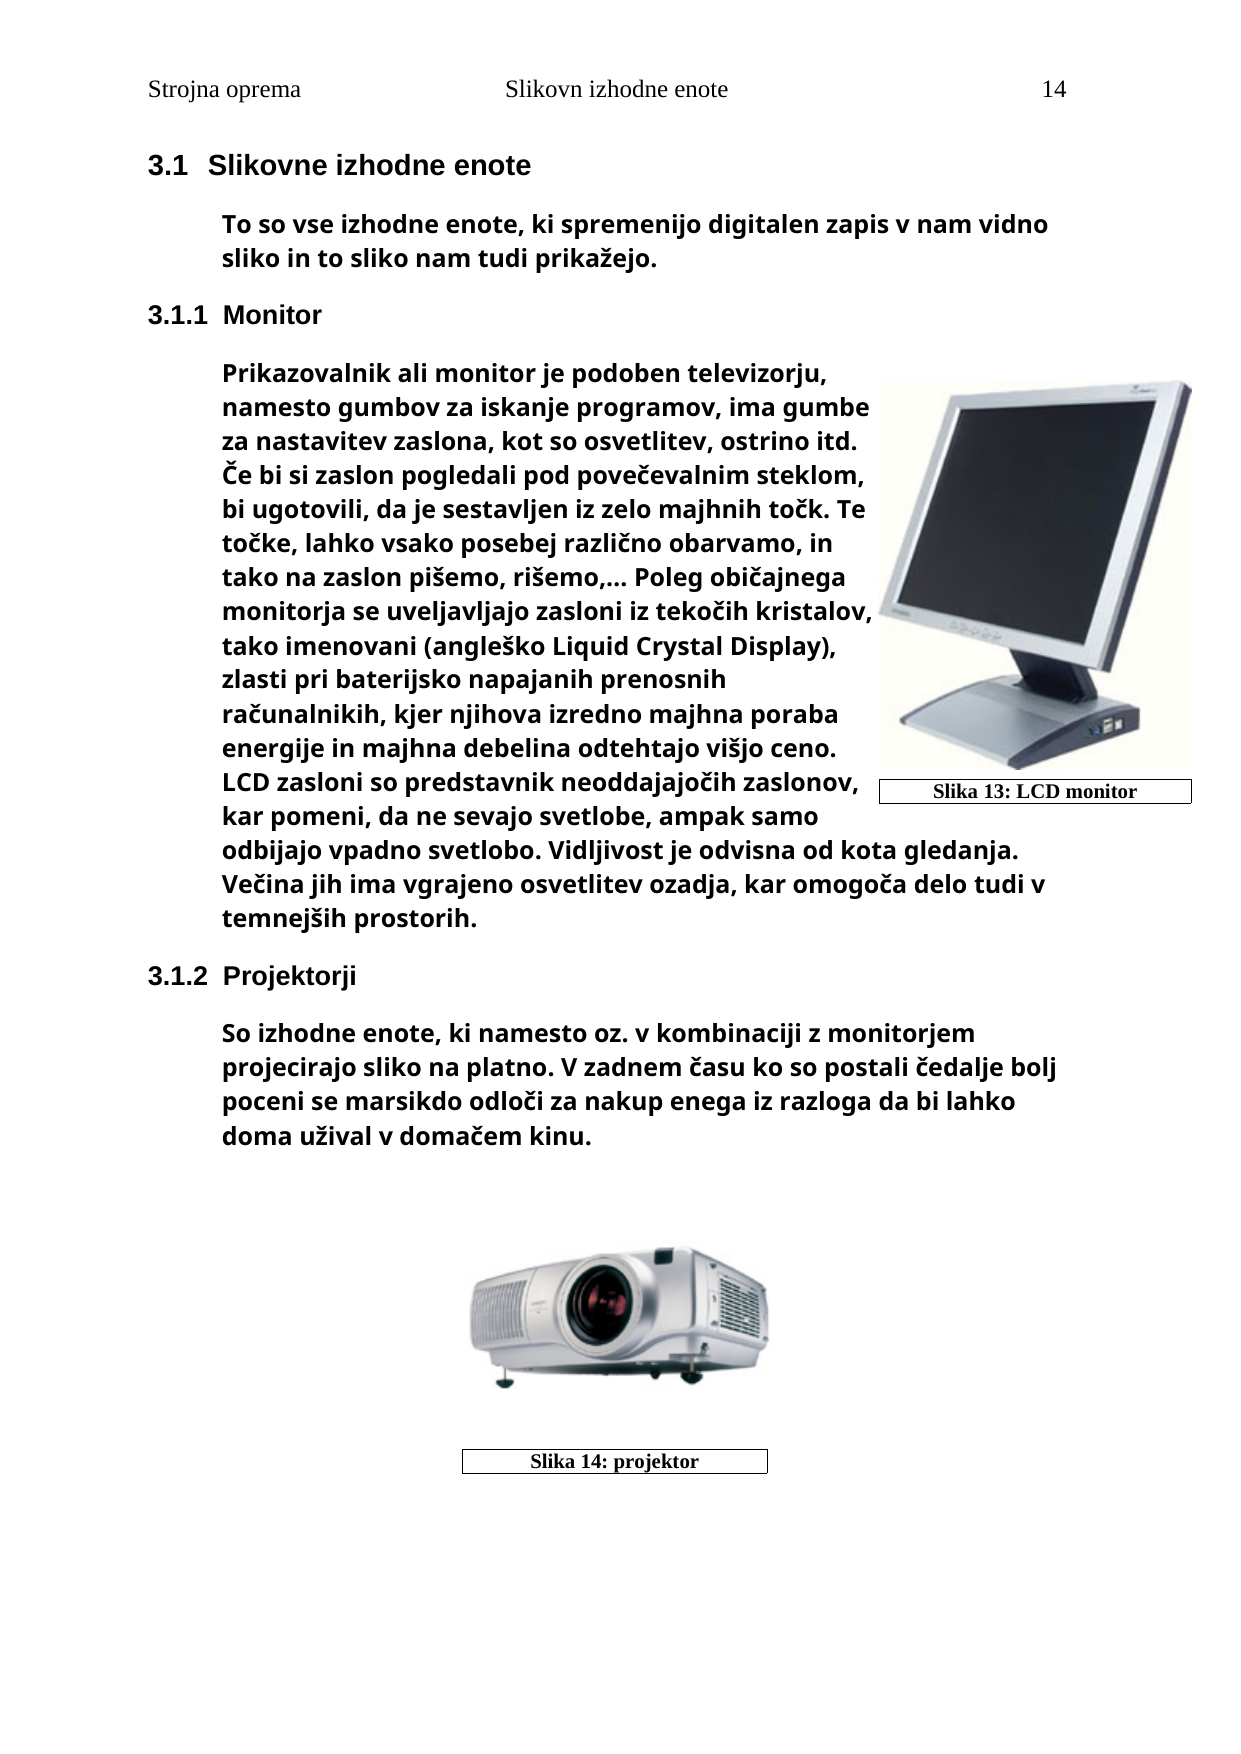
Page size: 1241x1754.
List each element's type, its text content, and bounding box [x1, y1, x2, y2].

text Slika 13: LCD monitor [880, 780, 1191, 803]
text So izhodne enote, ki namesto oz. v kombinaciji z monitorjem projecirajo sliko na platno. V zadnem času ko so postali čedalje bolj poceni se marsikdo odloči za nakup enega iz razloga da bi lahko doma užival v domačem kinu. [222, 1016, 1092, 1152]
subtitle Monitor [148, 299, 1092, 331]
subtitle Projektorji [148, 960, 1092, 991]
text Prikazovalnik ali monitor je podoben televizorju, namesto gumbov za iskanje programov, ima gumbe za nastavitev zaslona, kot so osvetlitev, ostrino itd. Če bi si zaslon pogledali pod povečevalnim steklom, bi ugotovili, da je sestavljen iz zelo majhnih točk. Te točke, lahko vsako posebej različno obarvamo, in tako na zaslon pišemo, rišemo,… Poleg običajnega monitorja se uveljavljajo zasloni iz tekočih kristalov, tako imenovani (angleško Liquid Crystal Display), zlasti pri baterijsko napajanih prenosnih računalnikih, kjer njihova izredno majhna poraba energije in majhna debelina odtehtajo višjo ceno. LCD zasloni so predstavnik neoddajajočih zaslonov, kar pomeni, da ne sevajo svetlobe, ampak samo odbijajo vpadno svetlobo. Vidljivost je odvisna od kota gledanja. Večina jih ima vgrajeno osvetlitev ozadja, kar omogoča delo tudi v temnejših prostorih. [222, 356, 1092, 935]
text To so vse izhodne enote, ki spremenijo digitalen zapis v nam vidno sliko in to sliko nam tudi prikažejo. [222, 206, 1092, 274]
picture [467, 1190, 773, 1440]
text Slika 14: projektor [463, 1450, 767, 1473]
subtitle Slikovne izhodne enote [148, 148, 1092, 181]
picture [1092, 380, 1192, 770]
